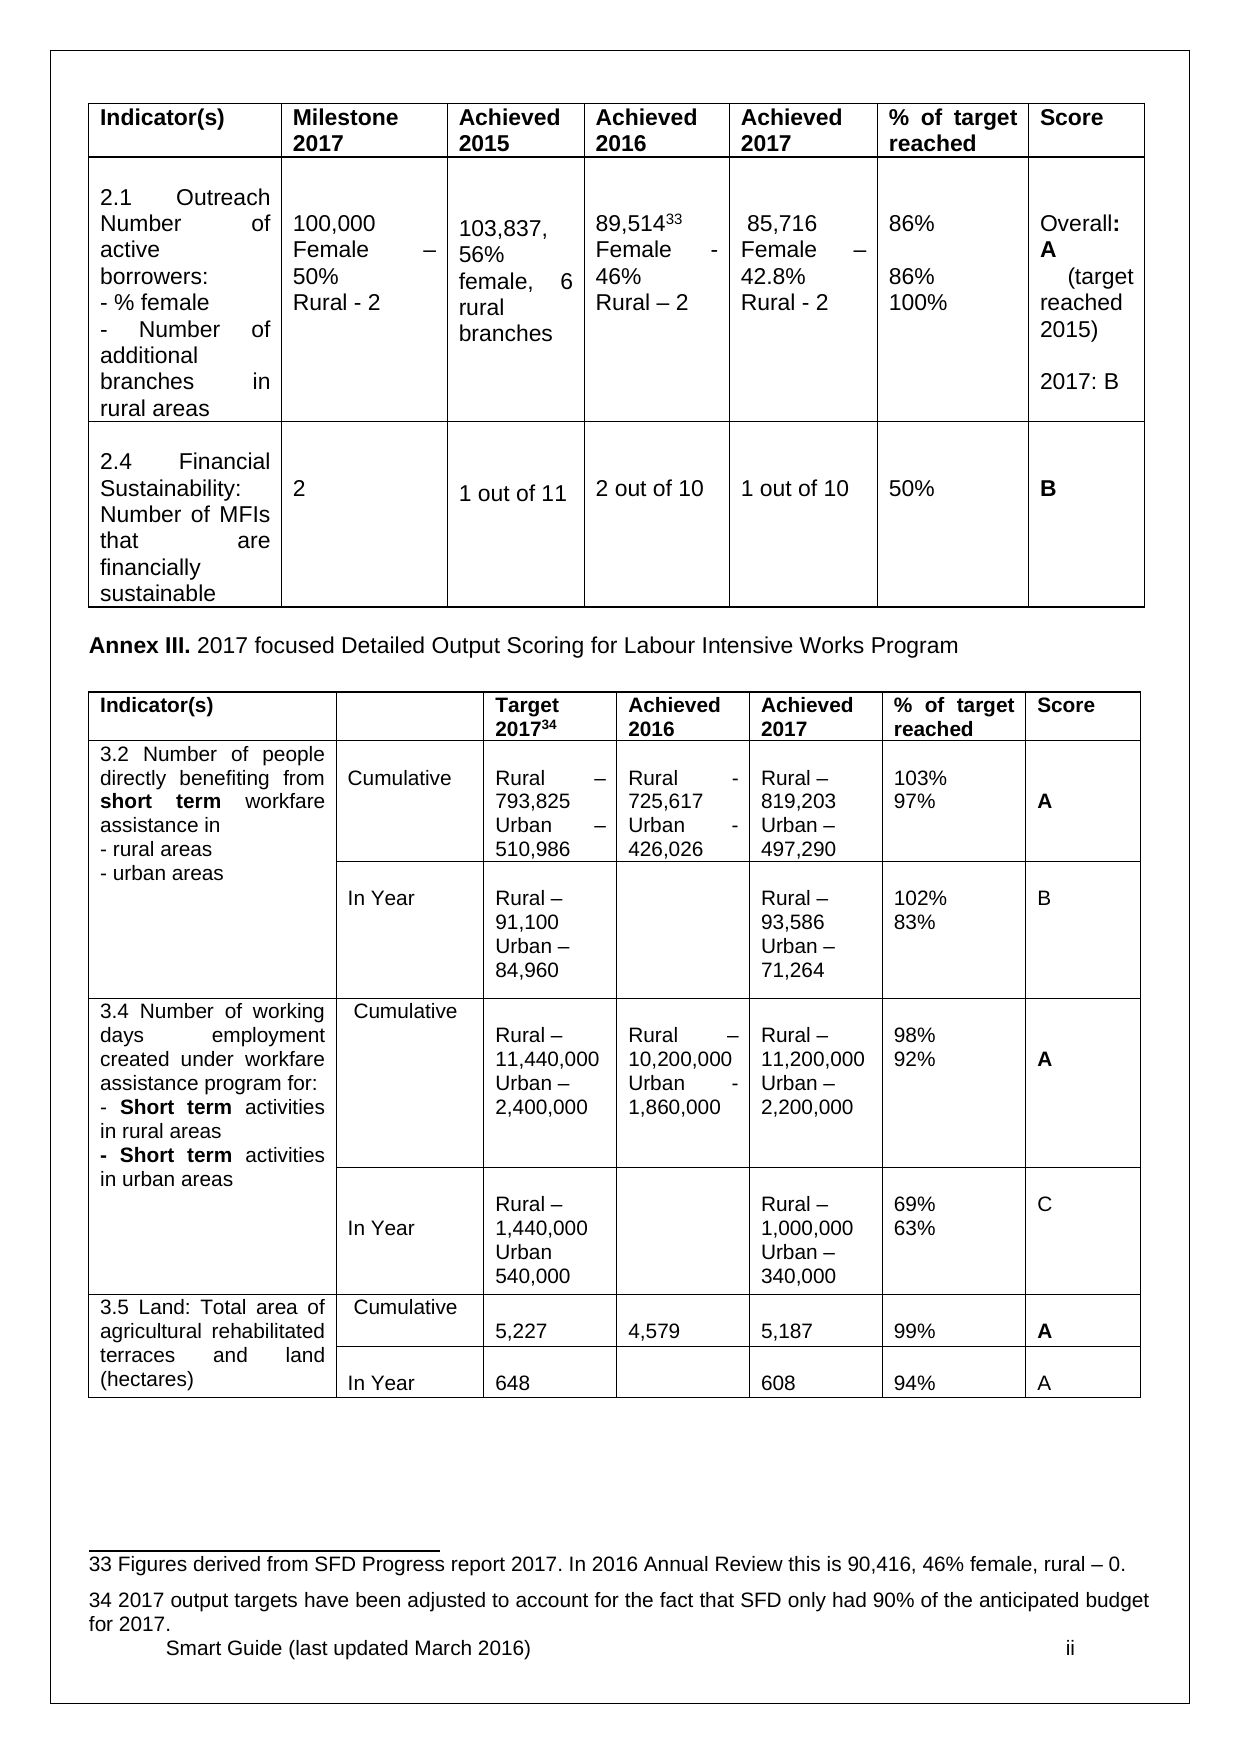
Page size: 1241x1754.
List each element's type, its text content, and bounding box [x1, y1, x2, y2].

table_cell 648 [484, 1347, 616, 1397]
table_cell B [1026, 862, 1140, 998]
table_header Score [1026, 693, 1140, 740]
table_cell 103% 97% [883, 741, 1025, 861]
table_cell [617, 1168, 749, 1294]
table_cell Cumulative [337, 999, 483, 1167]
table_cell A [1026, 1295, 1140, 1346]
table_cell Rural – 10,200,000 Urban - 1,860,000 [617, 999, 749, 1167]
table_cell 100,000 Female – 50% Rural - 2 [282, 158, 447, 421]
table_header Milestone 2017 [282, 104, 447, 156]
table_header % of target reached [878, 104, 1028, 156]
table_cell Rural – 91,100 Urban – 84,960 [484, 862, 616, 998]
table_header % of target reached [883, 693, 1025, 740]
table_cell In Year [337, 1168, 483, 1294]
table_cell 3.5 Land: Total area of agricultural rehabilitated terraces and land (hectares) [89, 1295, 336, 1397]
table_cell 69% 63% [883, 1168, 1025, 1294]
table_cell 2.4 Financial Sustainability: Number of MFIs that are financially sustainable [89, 422, 281, 606]
table_cell C [1026, 1168, 1140, 1294]
table_cell Cumulative [337, 1295, 483, 1346]
table_header Target 2017 [484, 693, 616, 740]
table_header [337, 693, 483, 740]
table_cell 50% [878, 422, 1028, 606]
table_cell 2 out of 10 [585, 422, 729, 606]
table_cell 94% [883, 1347, 1025, 1397]
table_cell Rural - 725,617 Urban - 426,026 [617, 741, 749, 861]
table_cell A [1026, 741, 1140, 861]
table_cell B [1029, 422, 1144, 606]
table_cell Rural – 819,203 Urban – 497,290 [750, 741, 882, 861]
table_header Achieved 2017 [730, 104, 877, 156]
subtitle Annex III. 2017 focused Detailed Output Scoring for Labour Intensive Works Program [89, 632, 1152, 659]
table_cell 85,716 Female – 42.8% Rural - 2 [730, 158, 877, 421]
table_header Achieved 2017 [750, 693, 882, 740]
table_cell In Year [337, 862, 483, 998]
table_header Achieved 2016 [617, 693, 749, 740]
table_cell 102% 83% [883, 862, 1025, 998]
table_cell 98% 92% [883, 999, 1025, 1167]
table_header Indicator(s) [89, 693, 336, 740]
table_cell Rural – 1,000,000 Urban – 340,000 [750, 1168, 882, 1294]
table_cell 5,187 [750, 1295, 882, 1346]
table_cell Rural – 793,825 Urban – 510,986 [484, 741, 616, 861]
table_cell A [1026, 1347, 1140, 1397]
table_cell Overall: A (target reached 2015) 2017: B [1029, 158, 1144, 421]
table_cell A [1026, 999, 1140, 1167]
table_cell 1 out of 11 [448, 422, 584, 606]
table_header Achieved 2015 [448, 104, 584, 156]
table_cell 1 out of 10 [730, 422, 877, 606]
table_cell 86% 86% 100% [878, 158, 1028, 421]
table_cell Rural – 93,586 Urban – 71,264 [750, 862, 882, 998]
table_cell 99% [883, 1295, 1025, 1346]
table_cell In Year [337, 1347, 483, 1397]
table_cell 2.1 Outreach Number of active borrowers: - % female - Number of additional branches in rural areas [89, 158, 281, 421]
table_header Achieved 2016 [585, 104, 729, 156]
table_cell Rural – 11,200,000 Urban – 2,200,000 [750, 999, 882, 1167]
table_cell [617, 862, 749, 998]
table_cell 4,579 [617, 1295, 749, 1346]
table_cell 89,514 Female - 46% Rural – 2 [585, 158, 729, 421]
table_header Score [1029, 104, 1144, 156]
table_cell Cumulative [337, 741, 483, 861]
table_cell Rural – 1,440,000 Urban 540,000 [484, 1168, 616, 1294]
table_cell 103,837, 56% female, 6 rural branches [448, 158, 584, 421]
table_cell 3.4 Number of working days employment created under workfare assistance program for: - Short term activities in rural areas - Short term activities in urban areas [89, 999, 336, 1294]
table_cell Rural – 11,440,000 Urban – 2,400,000 [484, 999, 616, 1167]
table_header Indicator(s) [89, 104, 281, 156]
table_cell 3.2 Number of people directly benefiting from short term workfare assistance in - rural areas - urban areas [89, 741, 336, 998]
table_cell 608 [750, 1347, 882, 1397]
table_cell 5,227 [484, 1295, 616, 1346]
table_cell 2 [282, 422, 447, 606]
table_cell [617, 1347, 749, 1397]
